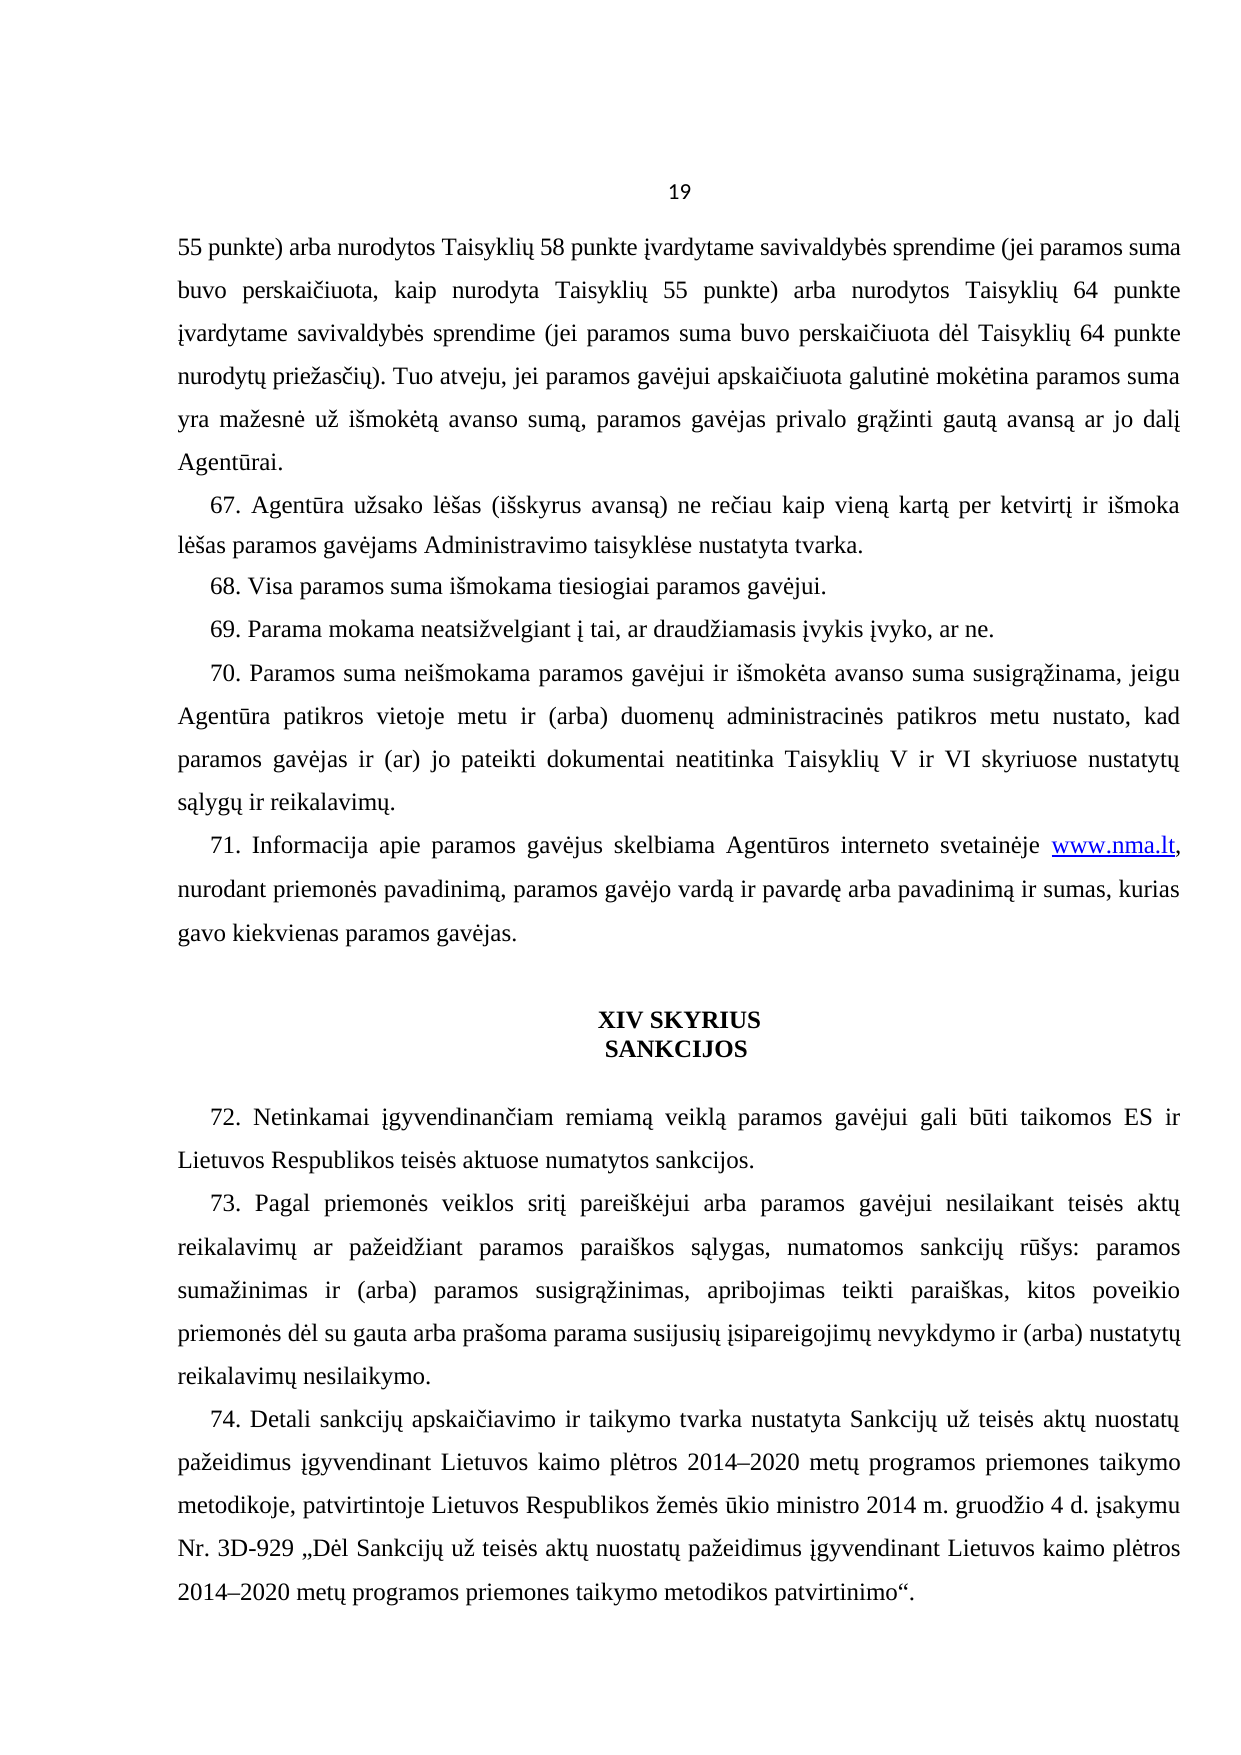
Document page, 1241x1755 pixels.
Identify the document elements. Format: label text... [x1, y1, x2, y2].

text 69. Parama mokama neatsižvelgiant į tai, ar draudžiamasis įvykis įvyko, ar ne. [177, 614, 1181, 643]
text 72. Netinkamai įgyvendinančiam remiamą veiklą paramos gavėjui gali būti taikomos ES ir Lietuvos Respublikos teisės aktuose numatytos sankcijos. [177, 1102, 1181, 1174]
text 71. Informacija apie paramos gavėjus skelbiama Agentūros interneto svetainėje www.nma.lt, nurodant priemonės pavadinimą, paramos gavėjo vardą ir pavardę arba pavadinimą ir sumas, kurias gavo kiekvienas paramos gavėjas. [177, 830, 1181, 947]
text SANKCIJOS [177, 1034, 1181, 1063]
text 74. Detali sankcijų apskaičiavimo ir taikymo tvarka nustatyta Sankcijų už teisės aktų nuostatų pažeidimus įgyvendinant Lietuvos kaimo plėtros 2014–2020 metų programos priemones taikymo metodikoje, patvirtintoje Lietuvos Respublikos žemės ūkio ministro 2014 m. gruodžio 4 d. įsakymu Nr. 3D-929 „Dėl Sankcijų už teisės aktų nuostatų pažeidimus įgyvendinant Lietuvos kaimo plėtros 2014–2020 metų programos priemones taikymo metodikos patvirtinimo“. [177, 1404, 1181, 1605]
text 67. Agentūra užsako lėšas (išskyrus avansą) ne rečiau kaip vieną kartą per ketvirtį ir išmoka lėšas paramos gavėjams Administravimo taisyklėse nustatyta tvarka. [177, 490, 1181, 559]
text 70. Paramos suma neišmokama paramos gavėjui ir išmokėta avanso suma susigrąžinama, jeigu Agentūra patikros vietoje metu ir (arba) duomenų administracinės patikros metu nustato, kad paramos gavėjas ir (ar) jo pateikti dokumentai neatitinka Taisyklių V ir VI skyriuose nustatytų sąlygų ir reikalavimų. [177, 658, 1181, 816]
text 73. Pagal priemonės veiklos sritį pareiškėjui arba paramos gavėjui nesilaikant teisės aktų reikalavimų ar pažeidžiant paramos paraiškos sąlygas, numatomos sankcijų rūšys: paramos sumažinimas ir (arba) paramos susigrąžinimas, apribojimas teikti paraiškas, kitos poveikio priemonės dėl su gauta arba prašoma parama susijusių įsipareigojimų nevykdymo ir (arba) nustatytų reikalavimų nesilaikymo. [177, 1188, 1181, 1390]
text 55 punkte) arba nurodytos Taisyklių 58 punkte įvardytame savivaldybės sprendime (jei paramos suma buvo perskaičiuota, kaip nurodyta Taisyklių 55 punkte) arba nurodytos Taisyklių 64 punkte įvardytame savivaldybės sprendime (jei paramos suma buvo perskaičiuota dėl Taisyklių 64 punkte nurodytų priežasčių). Tuo atveju, jei paramos gavėjui apskaičiuota galutinė mokėtina paramos suma yra mažesnė už išmokėtą avanso sumą, paramos gavėjas privalo grąžinti gautą avansą ar jo dalį Agentūrai. [177, 232, 1181, 476]
text XIV SKYRIUS [177, 1005, 1181, 1034]
text 68. Visa paramos suma išmokama tiesiogiai paramos gavėjui. [177, 571, 1181, 599]
